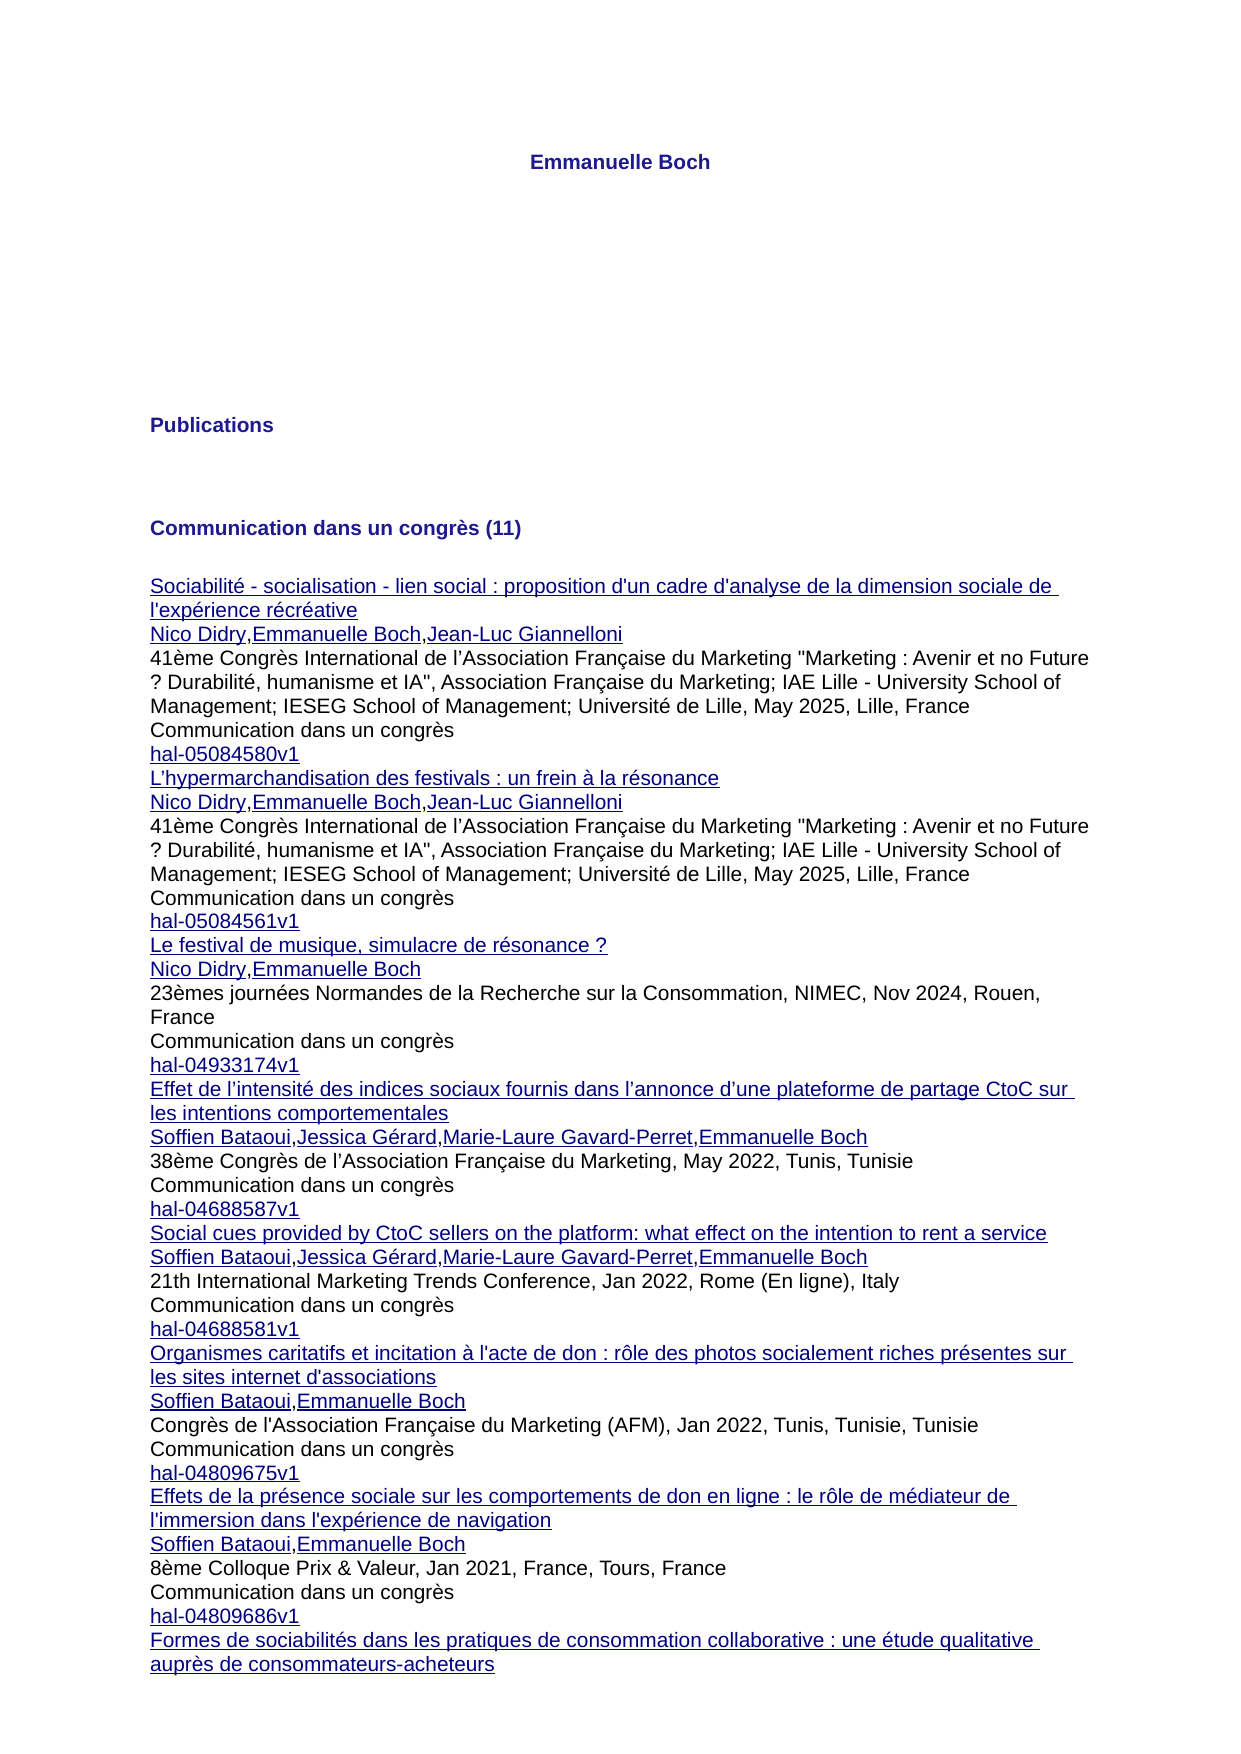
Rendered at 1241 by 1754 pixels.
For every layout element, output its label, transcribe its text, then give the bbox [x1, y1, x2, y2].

subtitle Publications [150, 412, 1090, 436]
table_cell Le festival de musique, simulacre de résonance ? Nico Didry,Emmanuelle Boch 23èmes journées Normandes de la Recherche sur la Consommation, NIMEC, Nov 2024, Rouen, France Communication dans un congrès hal-04933174v1 [150, 933, 1090, 1077]
subtitle Communication dans un congrès (11) [150, 516, 1090, 539]
table_cell Organismes caritatifs et incitation à l'acte de don : rôle des photos socialement riches présentes sur les sites internet d'associations Soffien Bataoui,Emmanuelle Boch Congrès de l'Association Française du Marketing (AFM), Jan 2022, Tunis, Tunisie, Tunisie Communication dans un congrès hal-04809675v1 [150, 1341, 1090, 1484]
table_cell Formes de sociabilités dans les pratiques de consommation collaborative : une étude qualitative auprès de consommateurs-acheteurs [150, 1628, 1090, 1676]
table_cell Effets de la présence sociale sur les comportements de don en ligne : le rôle de médiateur de l'immersion dans l'expérience de navigation Soffien Bataoui,Emmanuelle Boch 8ème Colloque Prix & Valeur, Jan 2021, France, Tours, France Communication dans un congrès hal-04809686v1 [150, 1484, 1090, 1628]
table_cell L’hypermarchandisation des festivals : un frein à la résonance Nico Didry,Emmanuelle Boch,Jean-Luc Giannelloni 41ème Congrès International de l’Association Française du Marketing "Marketing : Avenir et no Future ? Durabilité, humanisme et IA", Association Française du Marketing; IAE Lille - University School of Management; IESEG School of Management; Université de Lille, May 2025, Lille, France Communication dans un congrès hal-05084561v1 [150, 766, 1090, 933]
table_header Sociabilité - socialisation - lien social : proposition d'un cadre d'analyse de la dimension sociale de l'expérience récréative Nico Didry,Emmanuelle Boch,Jean-Luc Giannelloni 41ème Congrès International de l’Association Française du Marketing "Marketing : Avenir et no Future ? Durabilité, humanisme et IA", Association Française du Marketing; IAE Lille - University School of Management; IESEG School of Management; Université de Lille, May 2025, Lille, France Communication dans un congrès hal-05084580v1 [150, 574, 1090, 766]
table_cell Effet de l’intensité des indices sociaux fournis dans l’annonce d’une plateforme de partage CtoC sur les intentions comportementales Soffien Bataoui,Jessica Gérard,Marie-Laure Gavard-Perret,Emmanuelle Boch 38ème Congrès de l’Association Française du Marketing, May 2022, Tunis, Tunisie Communication dans un congrès hal-04688587v1 [150, 1077, 1090, 1221]
table_cell Social cues provided by CtoC sellers on the platform: what effect on the intention to rent a service Soffien Bataoui,Jessica Gérard,Marie-Laure Gavard-Perret,Emmanuelle Boch 21th International Marketing Trends Conference, Jan 2022, Rome (En ligne), Italy Communication dans un congrès hal-04688581v1 [150, 1221, 1090, 1341]
subtitle Emmanuelle Boch [150, 150, 1090, 174]
